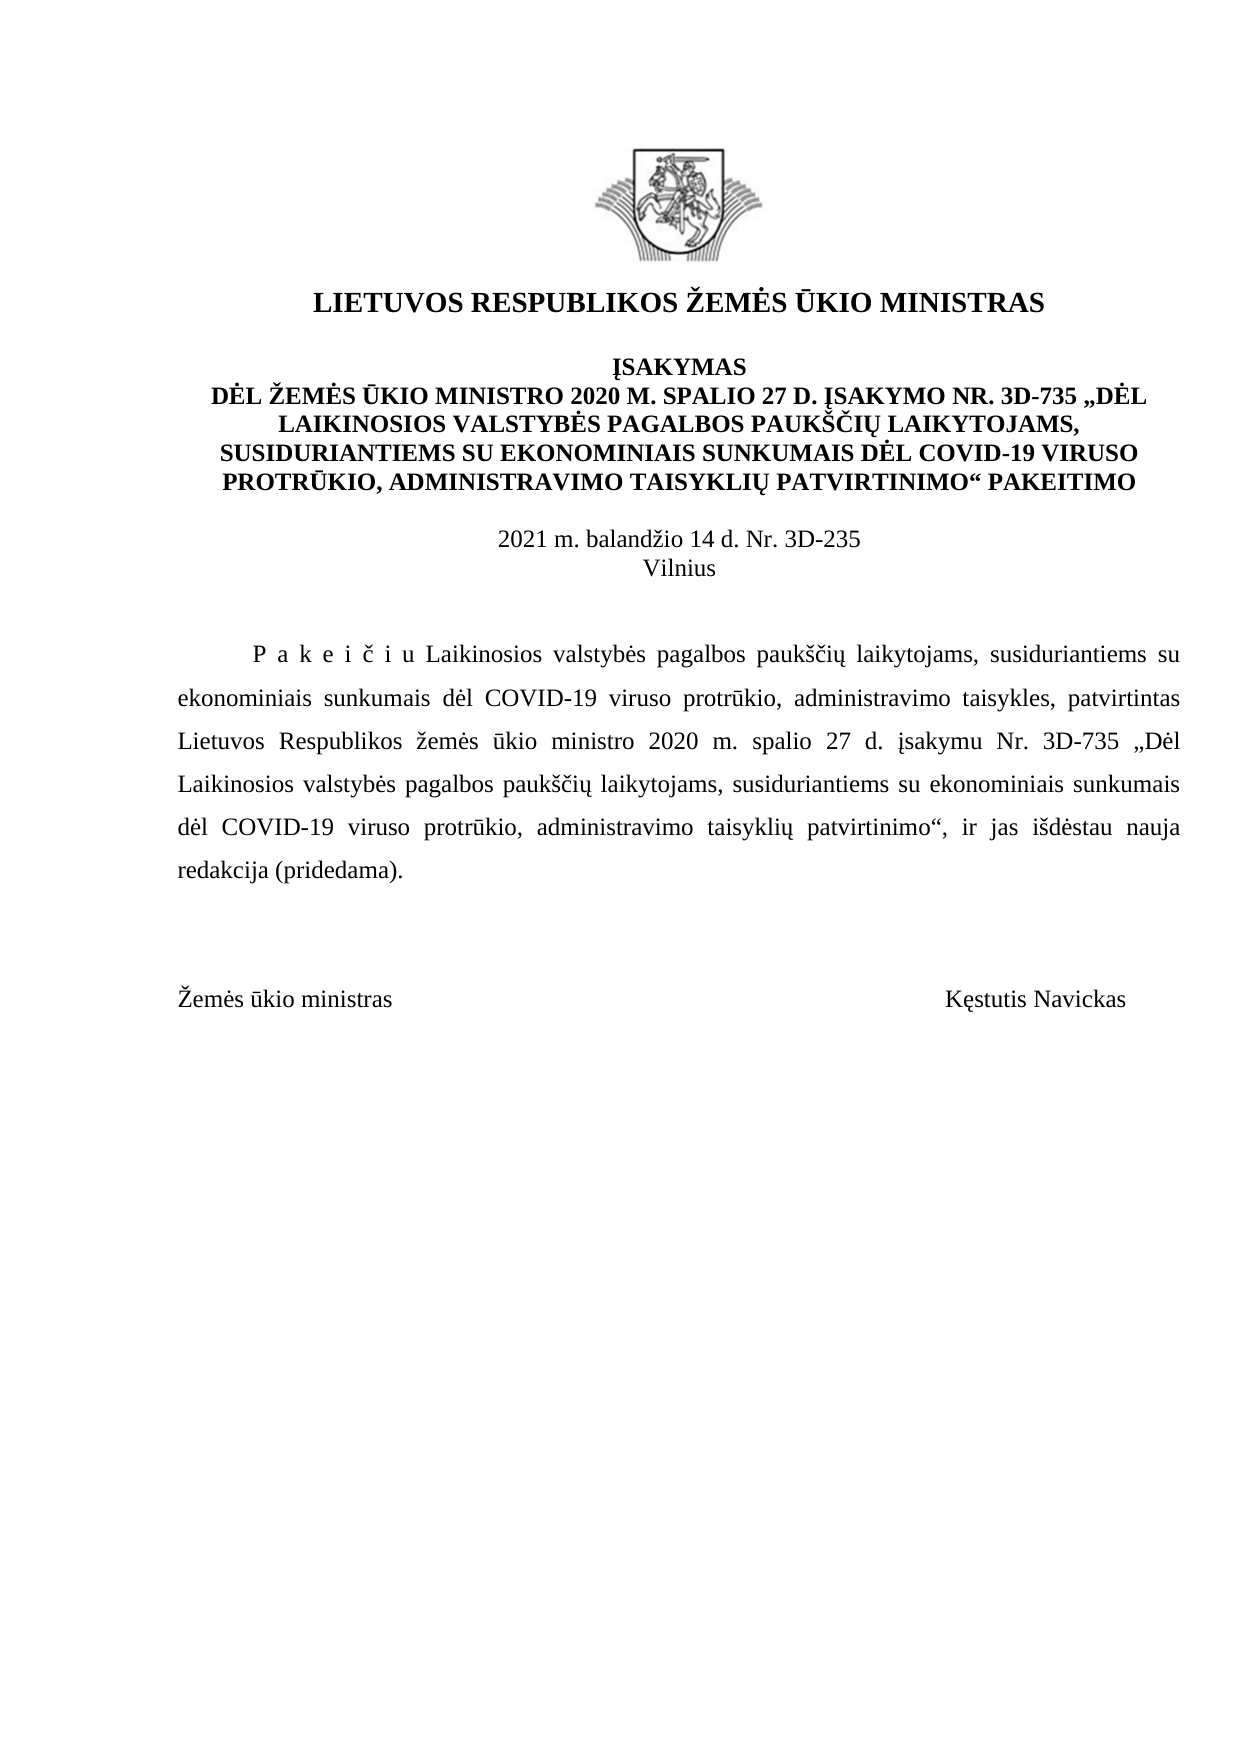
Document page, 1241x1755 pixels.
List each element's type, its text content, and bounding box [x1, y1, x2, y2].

text Vilnius [177, 553, 1181, 582]
text P a k e i č i u Laikinosios valstybės pagalbos paukščių laikytojams, susiduriantiems su ekonominiais sunkumais dėl COVID-19 viruso protrūkio, administravimo taisykles, patvirtintas Lietuvos Respublikos žemės ūkio ministro 2020 m. spalio 27 d. įsakymu Nr. 3D-735 „Dėl Laikinosios valstybės pagalbos paukščių laikytojams, susiduriantiems su ekonominiais sunkumais dėl COVID-19 viruso protrūkio, administravimo taisyklių patvirtinimo“, ir jas išdėstau nauja redakcija (pridedama). [177, 639, 1181, 884]
text LIETUVOS RESPUBLIKOS ŽEMĖS ŪKIO MINISTRAS [177, 285, 1181, 318]
text Žemės ūkio ministras Kęstutis Navickas [177, 984, 1181, 1013]
text 2021 m. balandžio 14 d. Nr. 3D-235 [177, 524, 1181, 553]
text ĮSAKYMAS [177, 352, 1181, 381]
text DĖL ŽEMĖS ŪKIO MINISTRO 2020 M. SPALIO 27 D. ĮSAKYMO NR. 3D-735 „DĖL LAIKINOSIOS VALSTYBĖS PAGALBOS PAUKŠČIŲ LAIKYTOJAMS, SUSIDURIANTIEMS SU EKONOMINIAIS SUNKUMAIS DĖL COVID-19 VIRUSO PROTRŪKIO, ADMINISTRAVIMO TAISYKLIŲ PATVIRTINIMO“ PAKEITIMO [177, 381, 1181, 496]
